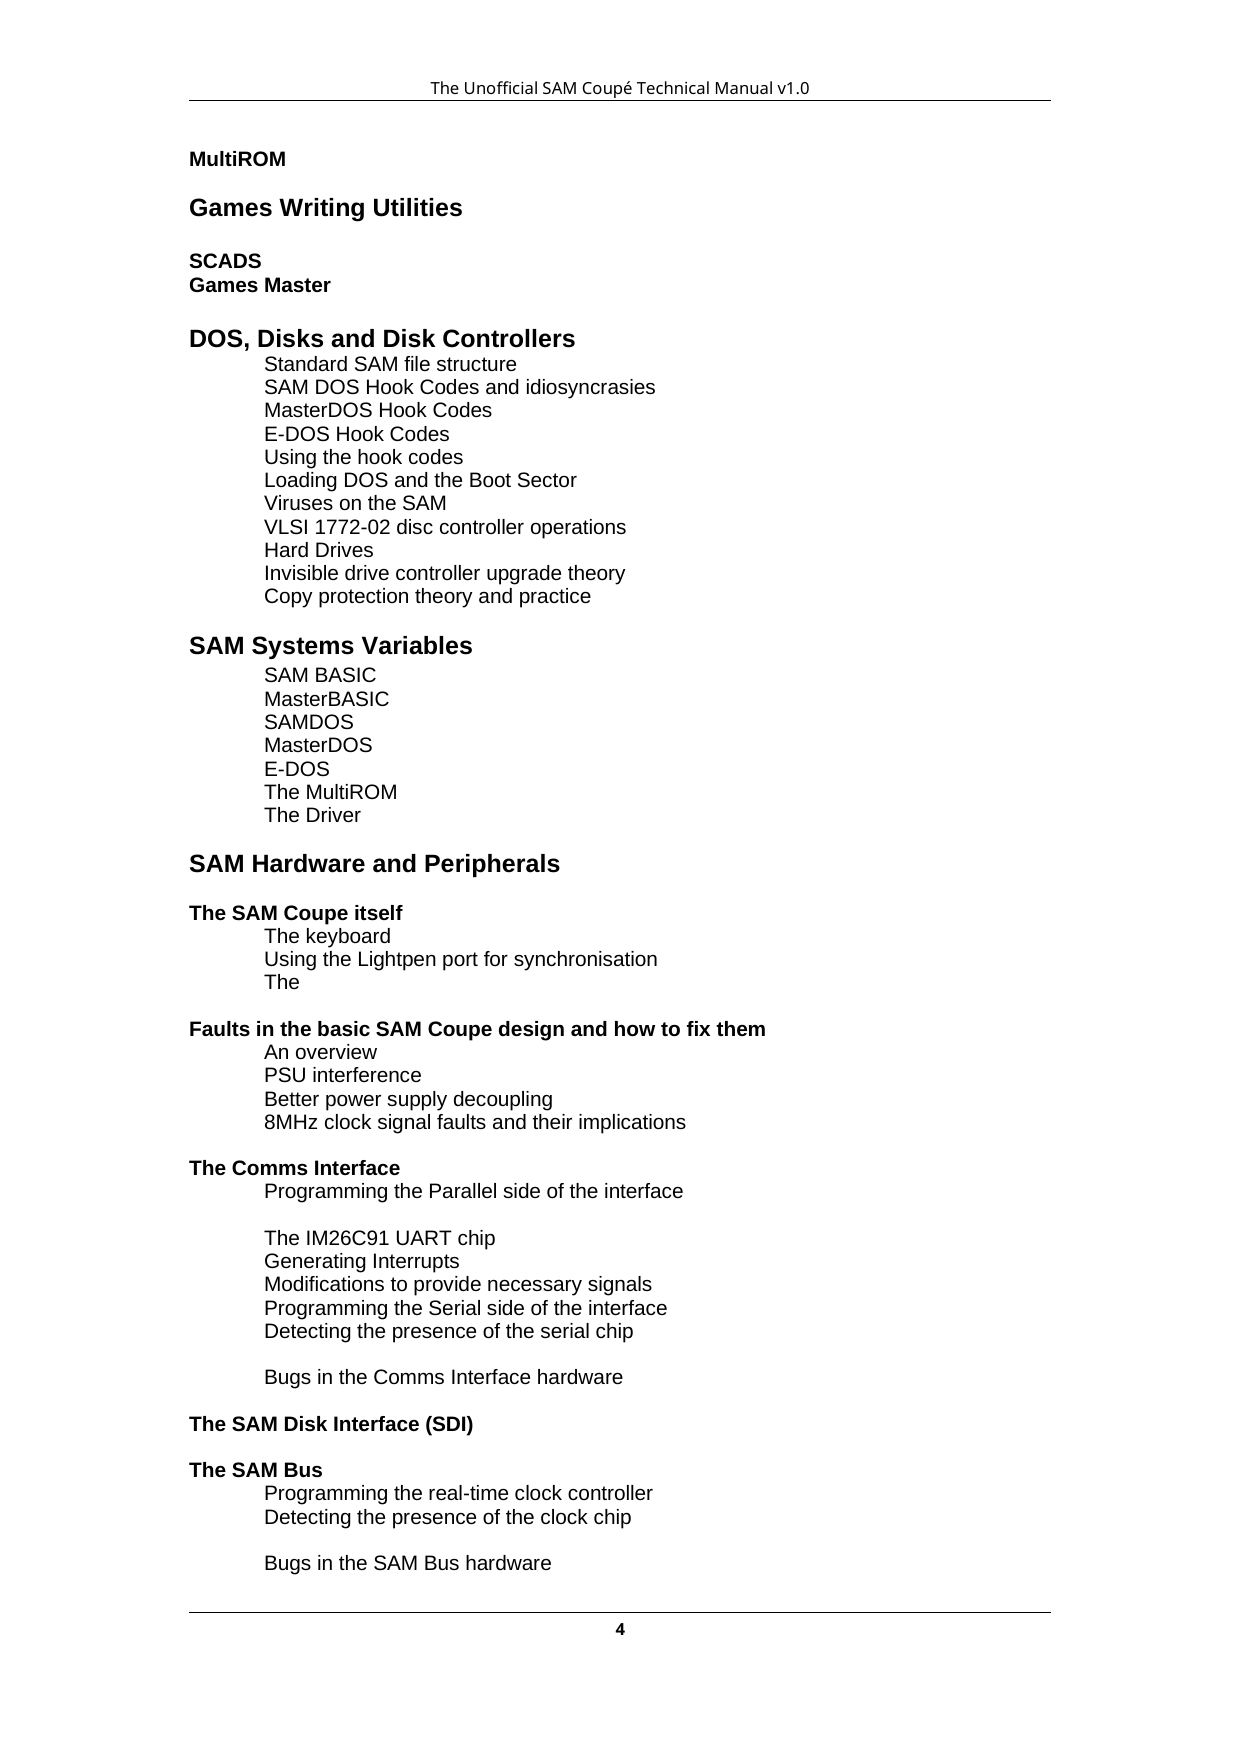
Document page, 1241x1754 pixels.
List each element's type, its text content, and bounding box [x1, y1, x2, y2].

text An overview [189, 1041, 1051, 1064]
text SAM Systems Variables [189, 631, 1051, 659]
text Hard Drives [189, 538, 1051, 562]
text PSU interference [189, 1064, 1051, 1087]
text SAMDOS [189, 711, 1051, 734]
text SAM DOS Hook Codes and idiosyncrasies [189, 376, 1051, 399]
text Programming the Serial side of the interface [189, 1296, 1051, 1319]
text MasterBASIC [189, 687, 1051, 711]
text Viruses on the SAM [189, 492, 1051, 515]
text SCADS [189, 250, 1051, 273]
text Using the hook codes [189, 446, 1051, 469]
text Copy protection theory and practice [189, 585, 1051, 608]
text Detecting the presence of the serial chip [189, 1319, 1051, 1343]
text Programming the real-time clock controller [189, 1482, 1051, 1505]
text Games Writing Utilities [189, 194, 1051, 222]
text VLSI 1772-02 disc controller operations [189, 515, 1051, 538]
text Detecting the presence of the clock chip [189, 1505, 1051, 1528]
text E-DOS [189, 757, 1051, 780]
text The IM26C91 UART chip [189, 1227, 1051, 1250]
text The SAM Disk Interface (SDI) [189, 1412, 1051, 1436]
text The SAM Coupe itself [189, 901, 1051, 924]
text E-DOS Hook Codes [189, 422, 1051, 446]
text Faults in the basic SAM Coupe design and how to fix them [189, 1017, 1051, 1041]
text The SAM Bus [189, 1459, 1051, 1482]
text MasterDOS Hook Codes [189, 399, 1051, 422]
text MultiROM [189, 148, 1051, 171]
text Bugs in the SAM Bus hardware [189, 1552, 1051, 1575]
text DOS, Disks and Disk Controllers [189, 325, 1051, 353]
text Standard SAM file structure [189, 353, 1051, 376]
text The keyboard [189, 924, 1051, 948]
text Bugs in the Comms Interface hardware [189, 1366, 1051, 1389]
text Games Master [189, 273, 1051, 297]
text Better power supply decoupling [189, 1087, 1051, 1110]
text The Comms Interface [189, 1157, 1051, 1180]
text SAM BASIC [189, 659, 1051, 687]
text The [189, 971, 1051, 994]
text Invisible drive controller upgrade theory [189, 562, 1051, 585]
text The Driver [189, 804, 1051, 827]
text Modifications to provide necessary signals [189, 1273, 1051, 1296]
text The MultiROM [189, 780, 1051, 804]
text Generating Interrupts [189, 1250, 1051, 1273]
text Loading DOS and the Boot Sector [189, 469, 1051, 492]
text SAM Hardware and Peripherals [189, 850, 1051, 878]
text MasterDOS [189, 734, 1051, 757]
text 8MHz clock signal faults and their implications [189, 1110, 1051, 1134]
text Programming the Parallel side of the interface [189, 1180, 1051, 1203]
text Using the Lightpen port for synchronisation [189, 948, 1051, 971]
